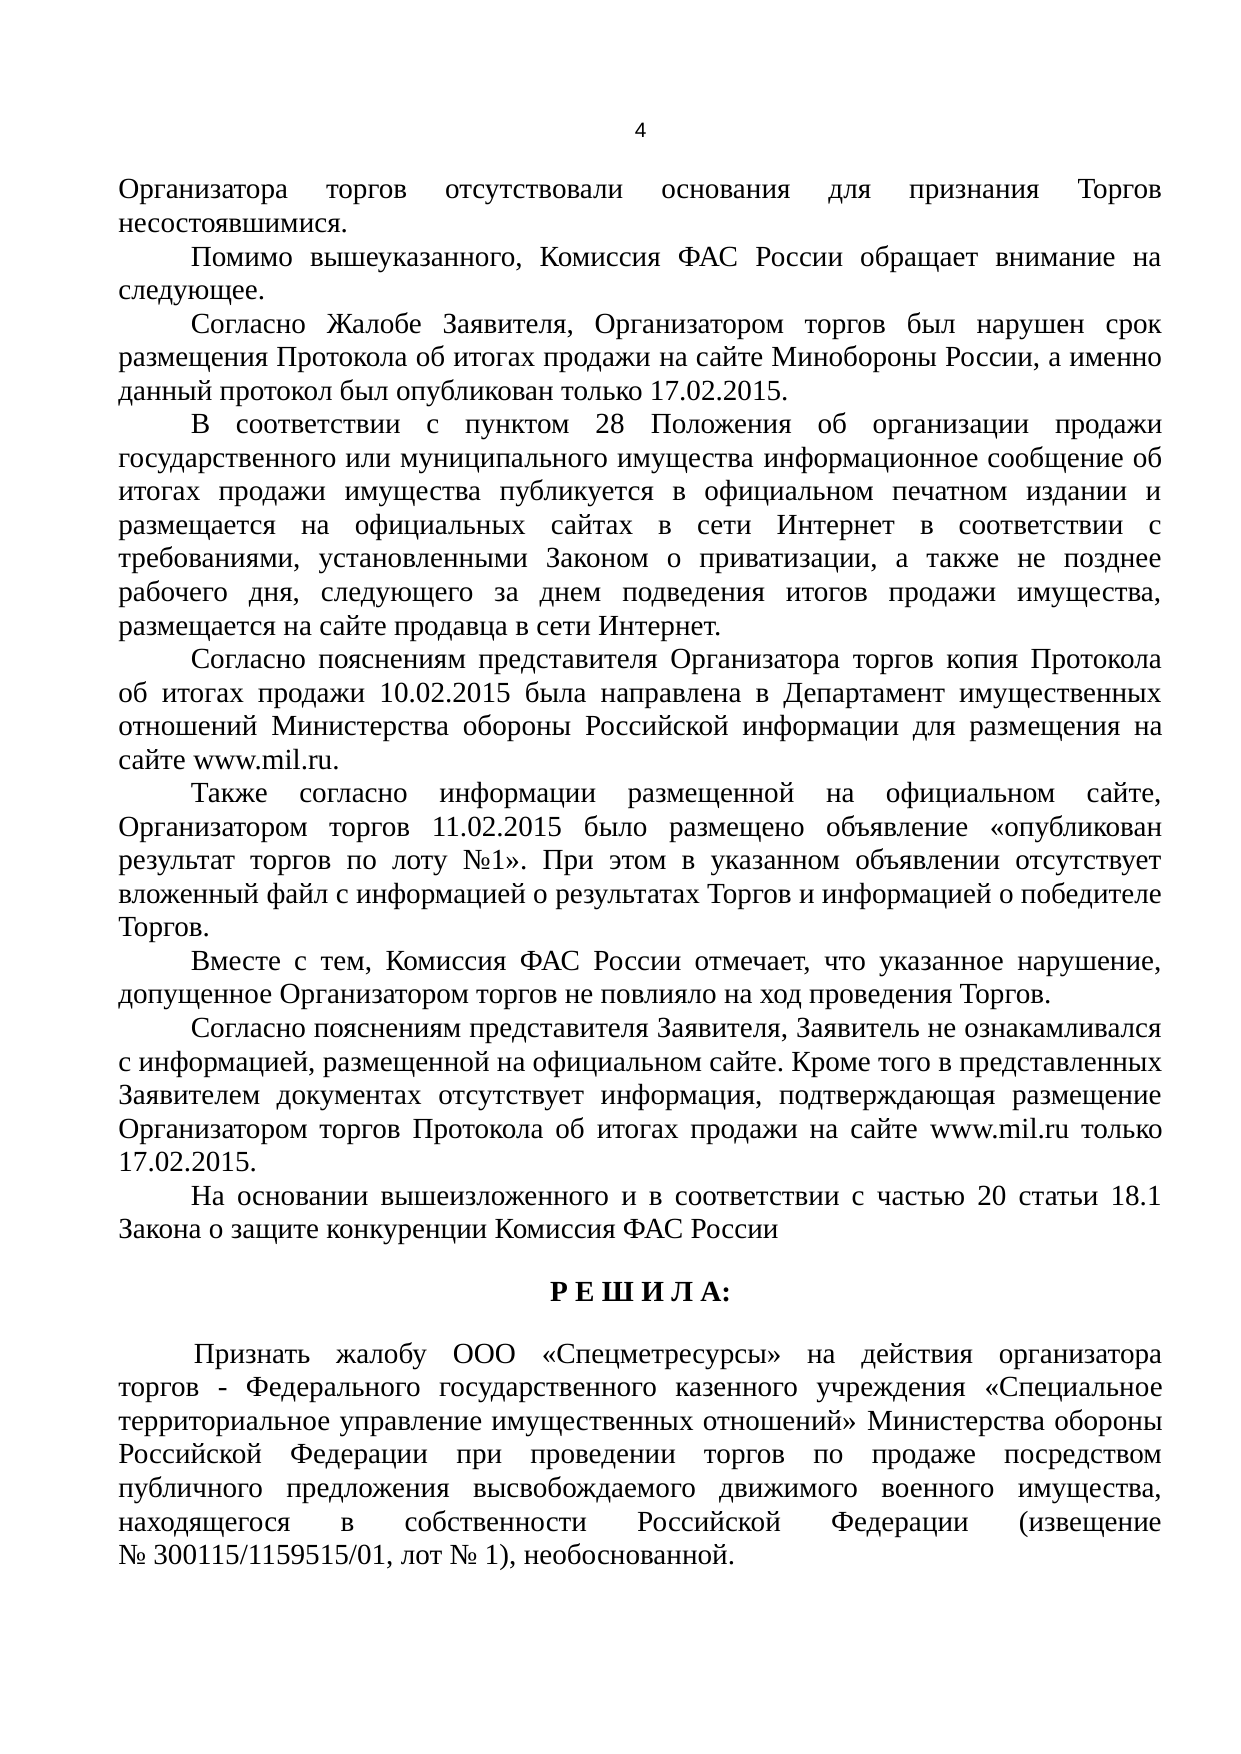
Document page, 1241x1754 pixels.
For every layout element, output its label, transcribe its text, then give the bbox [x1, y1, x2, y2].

text Также согласно информации размещенной на официальном сайте, Организатором торгов 11.02.2015 было размещено объявление «опубликован результат торгов по лоту №1». При этом в указанном объявлении отсутствует вложенный файл с информацией о результатах Торгов и информацией о победителе Торгов. [118, 775, 1162, 943]
text Согласно пояснениям представителя Заявителя, Заявитель не ознакамливался с информацией, размещенной на официальном сайте. Кроме того в представленных Заявителем документах отсутствует информация, подтверждающая размещение Организатором торгов Протокола об итогах продажи на сайте www.mil.ru только 17.02.2015. [118, 1010, 1162, 1178]
text Организатора торгов отсутствовали основания для признания Торгов несостоявшимися. [118, 172, 1162, 239]
text Признать жалобу ООО «Спецметресурсы» на действия организатора торгов - Федерального государственного казенного учреждения «Специальное территориальное управление имущественных отношений» Министерства обороны Российской Федерации при проведении торгов по продаже посредством публичного предложения высвобождаемого движимого военного имущества, находящегося в собственности Российской Федерации (извещение № 300115/1159515/01, лот № 1), необоснованной. [118, 1336, 1162, 1571]
text Помимо вышеуказанного, Комиссия ФАС России обращает внимание на следующее. [118, 239, 1162, 306]
text Согласно Жалобе Заявителя, Организатором торгов был нарушен срок размещения Протокола об итогах продажи на сайте Минобороны России, а именно данный протокол был опубликован только 17.02.2015. [118, 306, 1162, 406]
text Согласно пояснениям представителя Организатора торгов копия Протокола об итогах продажи 10.02.2015 была направлена в Департамент имущественных отношений Министерства обороны Российской информации для размещения на сайте www.mil.ru. [118, 641, 1162, 775]
text Вместе с тем, Комиссия ФАС России отмечает, что указанное нарушение, допущенное Организатором торгов не повлияло на ход проведения Торгов. [118, 943, 1162, 1010]
text В соответствии с пунктом 28 Положения об организации продажи государственного или муниципального имущества информационное сообщение об итогах продажи имущества публикуется в официальном печатном издании и размещается на официальных сайтах в сети Интернет в соответствии с требованиями, установленными Законом о приватизации, а также не позднее рабочего дня, следующего за днем подведения итогов продажи имущества, размещается на сайте продавца в сети Интернет. [118, 406, 1162, 641]
text На основании вышеизложенного и в соответствии с частью 20 статьи 18.1 Закона о защите конкуренции Комиссия ФАС России [118, 1178, 1162, 1245]
text Р Е Ш И Л А: [118, 1274, 1162, 1307]
